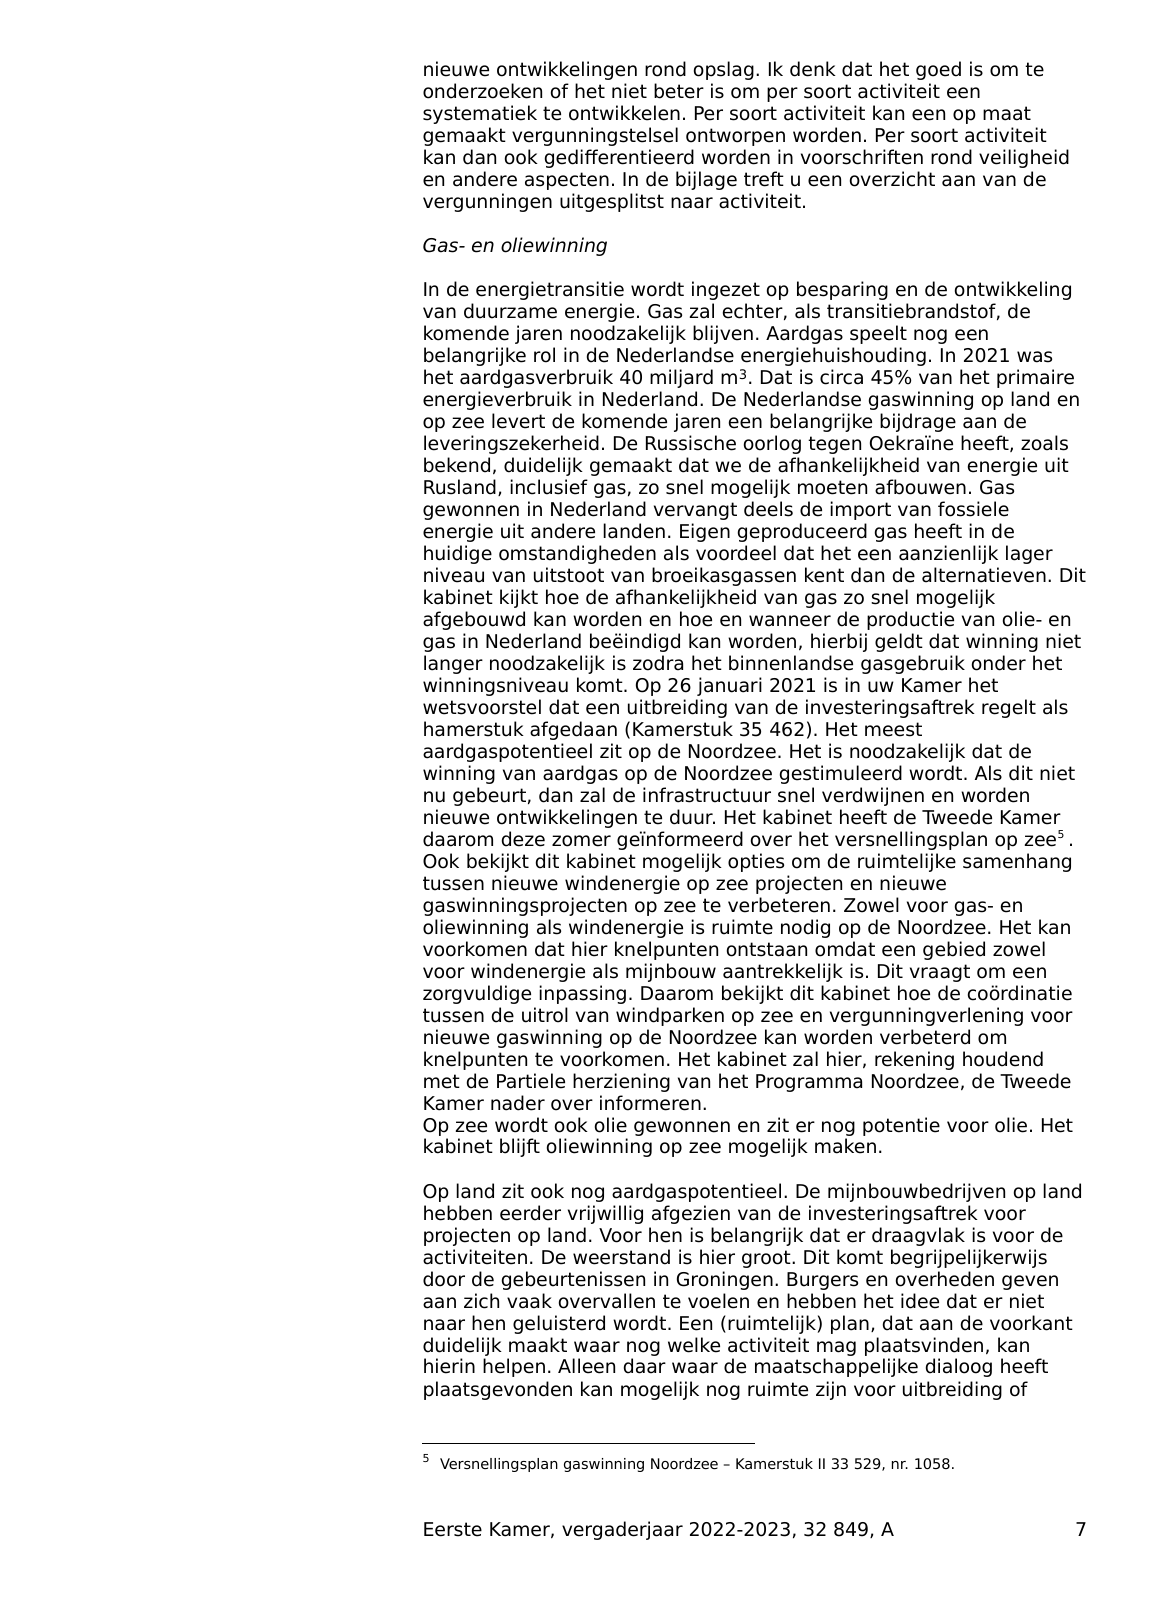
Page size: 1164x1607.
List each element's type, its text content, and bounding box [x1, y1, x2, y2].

text In de energietransitie wordt ingezet op besparing en de ontwikkeling van duurzame energie. Gas zal echter, als transitiebrandstof, de komende jaren noodzakelijk blijven. Aardgas speelt nog een belangrijke rol in de Nederlandse energiehuishouding. In 2021 was het aardgasverbruik 40 miljard m3. Dat is circa 45% van het primaire energieverbruik in Nederland. De Nederlandse gaswinning op land en op zee levert de komende jaren een belangrijke bijdrage aan de leveringszekerheid. De Russische oorlog tegen Oekraïne heeft, zoals bekend, duidelijk gemaakt dat we de afhankelijkheid van energie uit Rusland, inclusief gas, zo snel mogelijk moeten afbouwen. Gas gewonnen in Nederland vervangt deels de import van fossiele energie uit andere landen. Eigen geproduceerd gas heeft in de huidige omstandigheden als voordeel dat het een aanzienlijk lager niveau van uitstoot van broeikasgassen kent dan de alternatieven. Dit kabinet kijkt hoe de afhankelijkheid van gas zo snel mogelijk afgebouwd kan worden en hoe en wanneer de productie van olie- en gas in Nederland beëindigd kan worden, hierbij geldt dat winning niet langer noodzakelijk is zodra het binnenlandse gasgebruik onder het winningsniveau komt. Op 26 januari 2021 is in uw Kamer het wetsvoorstel dat een uitbreiding van de investeringsaftrek regelt als hamerstuk afgedaan (Kamerstuk 35 462). Het meest aardgaspotentieel zit op de Noordzee. Het is noodzakelijk dat de winning van aardgas op de Noordzee gestimuleerd wordt. Als dit niet nu gebeurt, dan zal de infrastructuur snel verdwijnen en worden nieuwe ontwikkelingen te duur. Het kabinet heeft de Tweede Kamer daarom deze zomer geïnformeerd over het versnellingsplan op zee. Ook bekijkt dit kabinet mogelijk opties om de ruimtelijke samenhang tussen nieuwe windenergie op zee projecten en nieuwe gaswinningsprojecten op zee te verbeteren. Zowel voor gas- en oliewinning als windenergie is ruimte nodig op de Noordzee. Het kan voorkomen dat hier knelpunten ontstaan omdat een gebied zowel voor windenergie als mijnbouw aantrekkelijk is. Dit vraagt om een zorgvuldige inpassing. Daarom bekijkt dit kabinet hoe de coördinatie tussen de uitrol van windparken op zee en vergunningverlening voor nieuwe gaswinning op de Noordzee kan worden verbeterd om knelpunten te voorkomen. Het kabinet zal hier, rekening houdend met de Partiele herziening van het Programma Noordzee, de Tweede Kamer nader over informeren. [422, 279, 1087, 1114]
text Versnellingsplan gaswinning Noordzee – Kamerstuk II 33 529, nr. 1058. [422, 1452, 1087, 1474]
text nieuwe ontwikkelingen rond opslag. Ik denk dat het goed is om te onderzoeken of het niet beter is om per soort activiteit een systematiek te ontwikkelen. Per soort activiteit kan een op maat gemaakt vergunningstelsel ontworpen worden. Per soort activiteit kan dan ook gedifferentieerd worden in voorschriften rond veiligheid en andere aspecten. In de bijlage treft u een overzicht aan van de vergunningen uitgesplitst naar activiteit. [422, 59, 1087, 213]
text Op zee wordt ook olie gewonnen en zit er nog potentie voor olie. Het kabinet blijft oliewinning op zee mogelijk maken. [422, 1114, 1087, 1158]
text Op land zit ook nog aardgaspotentieel. De mijnbouwbedrijven op land hebben eerder vrijwillig afgezien van de investeringsaftrek voor projecten op land. Voor hen is belangrijk dat er draagvlak is voor de activiteiten. De weerstand is hier groot. Dit komt begrijpelijkerwijs door de gebeurtenissen in Groningen. Burgers en overheden geven aan zich vaak overvallen te voelen en hebben het idee dat er niet naar hen geluisterd wordt. Een (ruimtelijk) plan, dat aan de voorkant duidelijk maakt waar nog welke activiteit mag plaatsvinden, kan hierin helpen. Alleen daar waar de maatschappelijke dialoog heeft plaatsgevonden kan mogelijk nog ruimte zijn voor uitbreiding of [422, 1181, 1087, 1400]
subtitle Gas- en oliewinning [422, 235, 1087, 257]
